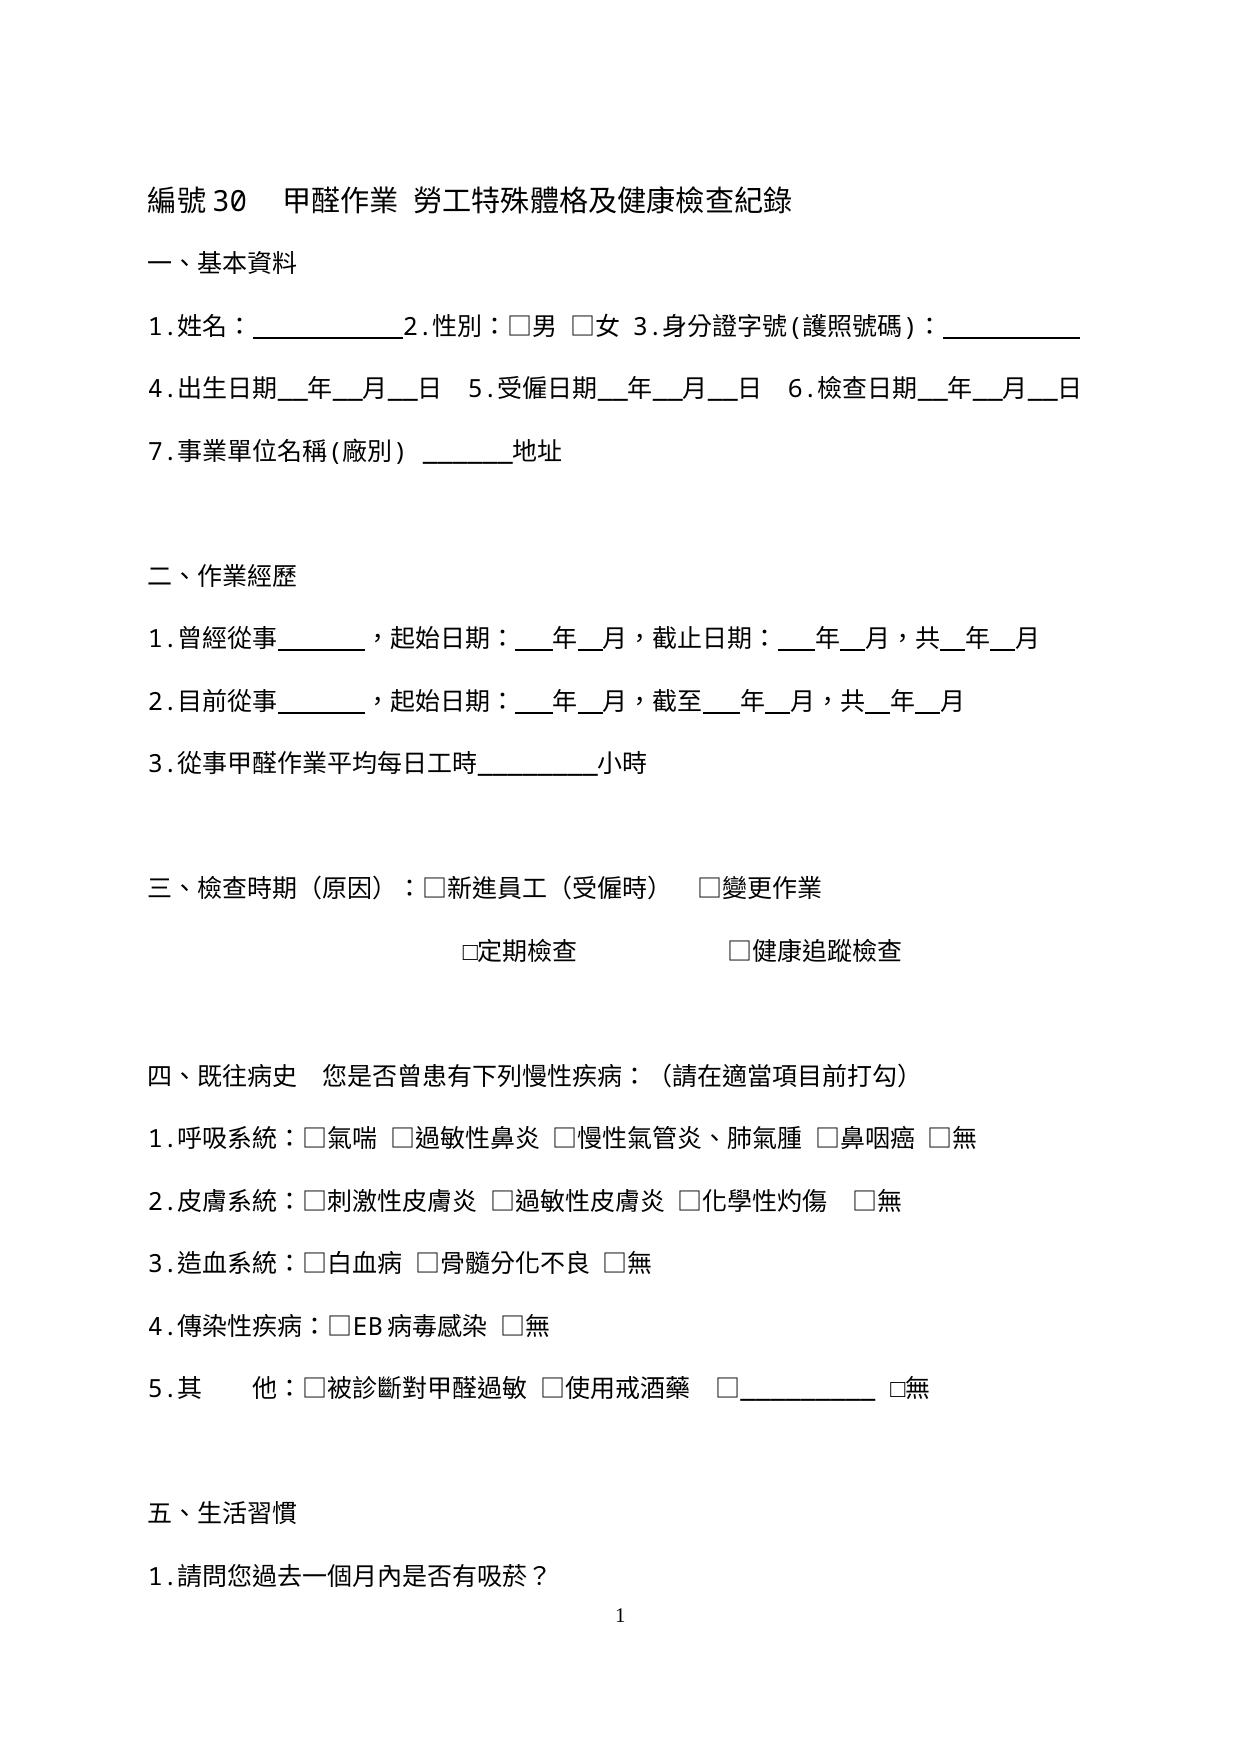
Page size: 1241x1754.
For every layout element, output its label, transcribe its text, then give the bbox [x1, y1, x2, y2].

text 1.呼吸系統：□氣喘 □過敏性鼻炎 □慢性氣管炎、肺氣腫 □鼻咽癌 □無 [148, 1095, 1092, 1157]
text □定期檢查 □健康追蹤檢查 [148, 907, 1092, 970]
text 五、生活習慣 [148, 1470, 1092, 1532]
subtitle 編號30 甲醛作業 勞工特殊體格及健康檢查紀錄 [148, 157, 1092, 220]
text 一、基本資料 [148, 220, 1092, 282]
text 3.造血系統：□白血病 □骨髓分化不良 □無 [148, 1220, 1092, 1282]
text 二、作業經歷 [148, 532, 1092, 595]
text 2.皮膚系統：□刺激性皮膚炎 □過敏性皮膚炎 □化學性灼傷 □無 [148, 1157, 1092, 1220]
text 1.請問您過去一個月內是否有吸菸？ [148, 1532, 1092, 1595]
text 3.從事甲醛作業平均每日工時________小時 [148, 720, 1092, 782]
text 三、檢查時期（原因）：□新進員工（受僱時） □變更作業 [148, 845, 1092, 907]
text 5.其 他：□被診斷對甲醛過敏 □使用戒酒藥 □_________ □無 [148, 1345, 1092, 1407]
text 4.傳染性疾病：□EB病毒感染 □無 [148, 1282, 1092, 1345]
text 四、既往病史 您是否曾患有下列慢性疾病：（請在適當項目前打勾） [148, 1032, 1092, 1095]
text 4.出生日期__年__月__日 5.受僱日期__年__月__日 6.檢查日期__年__月__日 [148, 345, 1092, 407]
text 7.事業單位名稱(廠別) ______地址 [148, 407, 1092, 470]
text 2.目前從事 ，起始日期： 年 月，截至 年 月，共 年 月 [148, 657, 1092, 720]
text 1.姓名： 2.性別：□男 □女 3.身分證字號(護照號碼)： [148, 282, 1092, 345]
text 1.曾經從事 ，起始日期： 年 月，截止日期： 年 月，共 年 月 [148, 595, 1092, 657]
